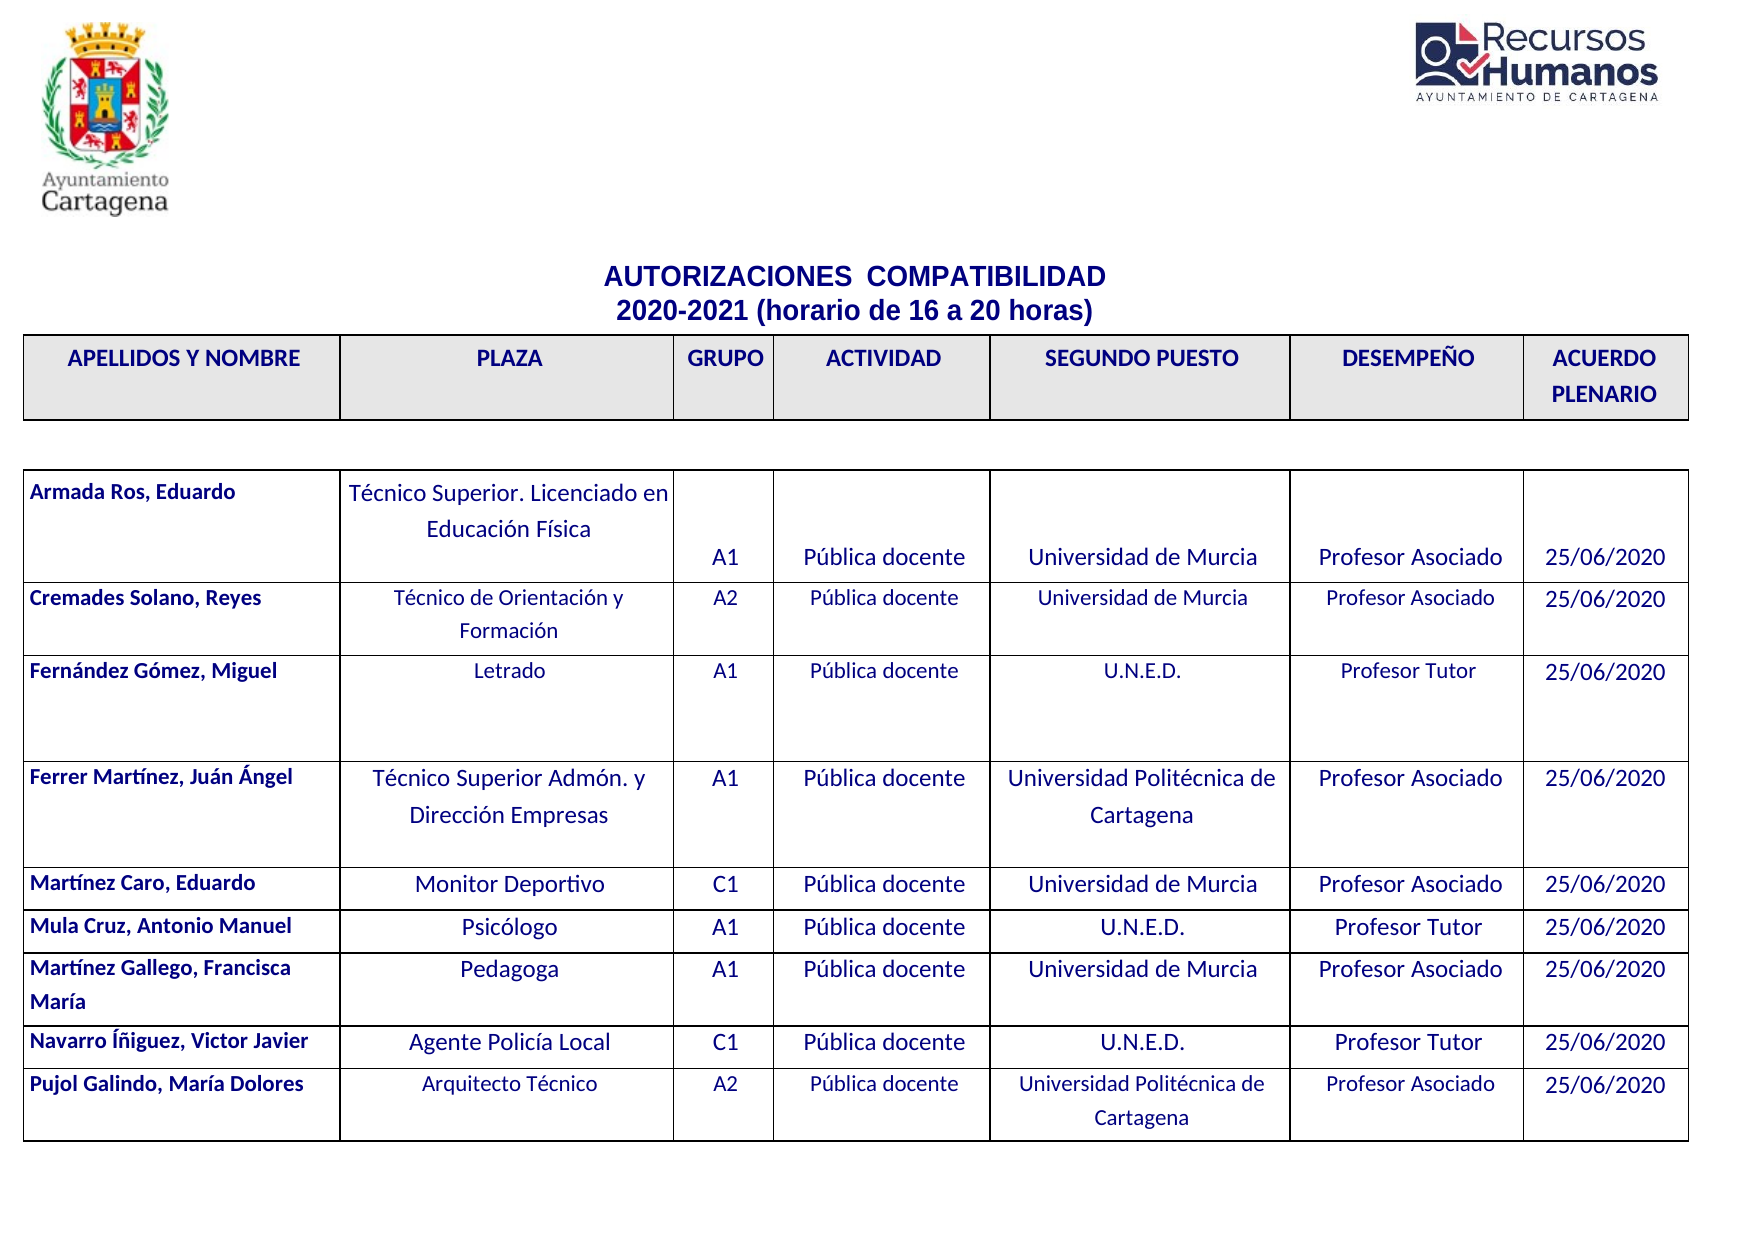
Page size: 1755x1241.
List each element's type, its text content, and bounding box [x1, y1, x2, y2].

table_cell A1 [674, 954, 773, 1025]
table_cell Pública docente [774, 583, 989, 654]
table_cell 25/06/2020 [1524, 954, 1688, 1025]
table_header SEGUNDO PUESTO [991, 336, 1289, 419]
table_cell Fernández Gómez, Miguel [24, 656, 339, 761]
table_cell Pública docente [774, 656, 989, 761]
table_header ACTIVIDAD [774, 336, 989, 419]
table_cell 25/06/2020 [1524, 656, 1688, 761]
table_cell Universidad de Murcia [991, 583, 1289, 654]
table_header ACUERDO PLENARIO [1524, 336, 1688, 419]
table_cell U.N.E.D. [991, 1027, 1289, 1067]
table_cell Navarro Íñiguez, Victor Javier [24, 1027, 339, 1067]
table_cell Técnico de Orientación y Formación [341, 583, 673, 654]
table_header Profesor Asociado [1291, 471, 1523, 581]
table_cell Pública docente [774, 762, 989, 867]
table_header Universidad de Murcia [991, 471, 1289, 581]
table_cell C1 [674, 868, 773, 909]
table_cell 25/06/2020 [1524, 1027, 1688, 1067]
table_header DESEMPEÑO [1291, 336, 1523, 419]
table_cell Universidad Politécnica de Cartagena [991, 762, 1289, 867]
table_header A1 [674, 471, 773, 581]
table_cell Monitor Deportivo [341, 868, 673, 909]
text AUTORIZACIONES COMPATIBILIDAD 2020-2021 (horario de 16 a 20 horas) [563, 259, 1146, 326]
table_cell A1 [674, 911, 773, 952]
table_cell Profesor Asociado [1291, 954, 1523, 1025]
table_header Armada Ros, Eduardo [24, 471, 339, 581]
table_cell Martínez Caro, Eduardo [24, 868, 339, 909]
table_cell 25/06/2020 [1524, 868, 1688, 909]
table_cell 25/06/2020 [1524, 1069, 1688, 1140]
table_cell Pedagoga [341, 954, 673, 1025]
table_cell Universidad de Murcia [991, 954, 1289, 1025]
table_cell Cremades Solano, Reyes [24, 583, 339, 654]
table_cell Pública docente [774, 1069, 989, 1140]
table_cell A1 [674, 656, 773, 761]
table_cell Universidad Politécnica de Cartagena [991, 1069, 1289, 1140]
table_cell Pública docente [774, 1027, 989, 1067]
table_header PLAZA [341, 336, 673, 419]
table_cell Profesor Tutor [1291, 1027, 1523, 1067]
table_cell U.N.E.D. [991, 656, 1289, 761]
table_cell Letrado [341, 656, 673, 761]
table_cell Martínez Gallego, Francisca María [24, 954, 339, 1025]
table_cell 25/06/2020 [1524, 762, 1688, 867]
table_cell U.N.E.D. [991, 911, 1289, 952]
table_cell Pública docente [774, 868, 989, 909]
table_cell A2 [674, 583, 773, 654]
table_cell Profesor Asociado [1291, 583, 1523, 654]
table_cell Profesor Asociado [1291, 1069, 1523, 1140]
table_cell Arquitecto Técnico [341, 1069, 673, 1140]
table_cell Profesor Tutor [1291, 911, 1523, 952]
table_cell 25/06/2020 [1524, 583, 1688, 654]
table_cell Pujol Galindo, María Dolores [24, 1069, 339, 1140]
table_header Técnico Superior. Licenciado en Educación Física [341, 471, 673, 581]
table_cell C1 [674, 1027, 773, 1067]
table_cell Psicólogo [341, 911, 673, 952]
table_header 25/06/2020 [1524, 471, 1688, 581]
table_cell Técnico Superior Admón. y Dirección Empresas [341, 762, 673, 867]
table_cell Pública docente [774, 911, 989, 952]
table_cell A2 [674, 1069, 773, 1140]
table_cell 25/06/2020 [1524, 911, 1688, 952]
table_cell Universidad de Murcia [991, 868, 1289, 909]
table_header GRUPO [674, 336, 773, 419]
table_cell Pública docente [774, 954, 989, 1025]
table_cell Mula Cruz, Antonio Manuel [24, 911, 339, 952]
table_cell Profesor Tutor [1291, 656, 1523, 761]
table_cell Ferrer Martínez, Juán Ángel [24, 762, 339, 867]
table_header APELLIDOS Y NOMBRE [24, 336, 339, 419]
table_cell Profesor Asociado [1291, 868, 1523, 909]
table_cell Agente Policía Local [341, 1027, 673, 1067]
table_cell A1 [674, 762, 773, 867]
table_header Pública docente [774, 471, 989, 581]
table_cell Profesor Asociado [1291, 762, 1523, 867]
